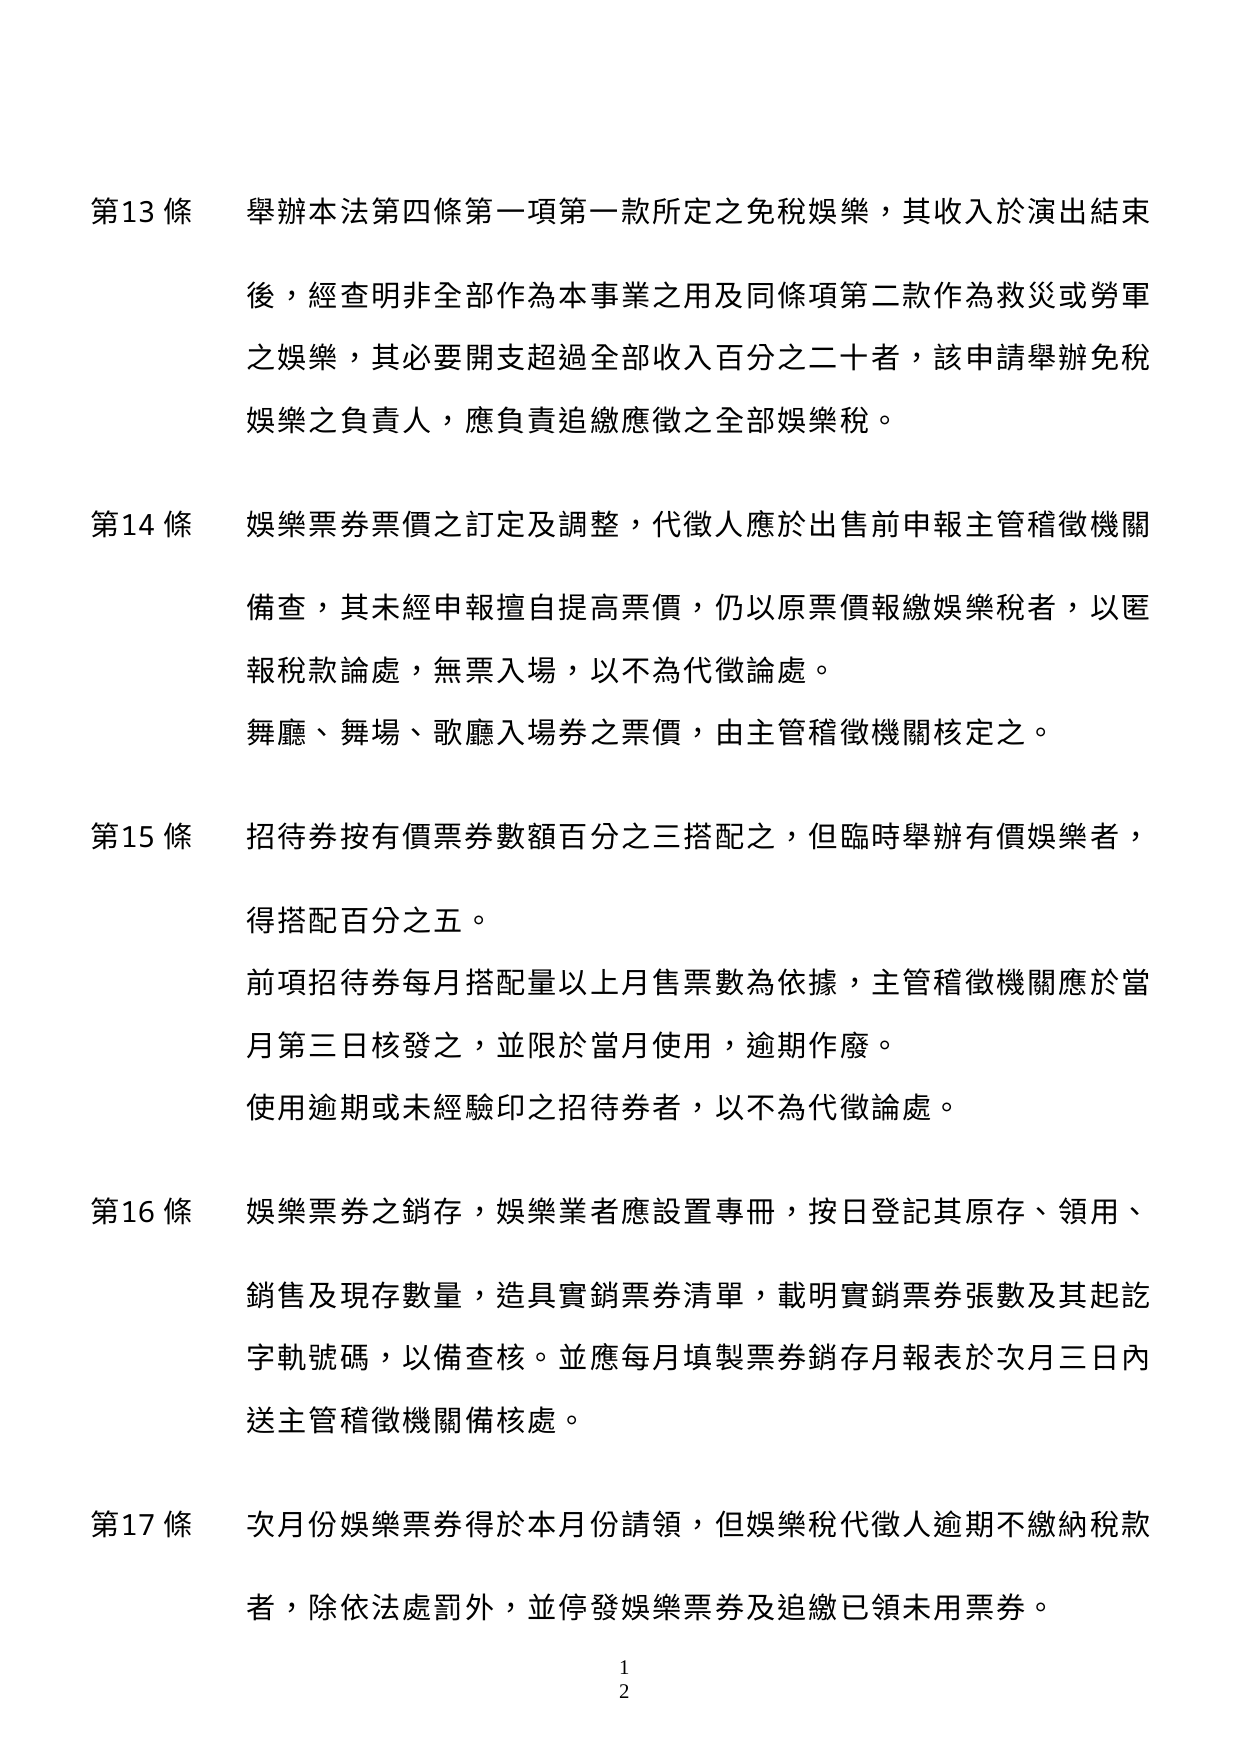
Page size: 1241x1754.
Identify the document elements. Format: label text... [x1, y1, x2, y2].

list 招待券按有價票券數額百分之三搭配之，但臨時舉辦有價娛樂者，得搭配百分之五。 [89, 752, 1151, 939]
text 前項招待券每月搭配量以上月售票數為依據，主管稽徵機關應於當月第三日核發之，並限於當月使用，逾期作廢。 [236, 939, 1151, 1064]
text 使用逾期或未經驗印之招待券者，以不為代徵論處。 [236, 1064, 1151, 1127]
text 舞廳、舞場、歌廳入場券之票價，由主管稽徵機關核定之。 [236, 689, 1151, 752]
list 舉辦本法第四條第一項第一款所定之免稅娛樂，其收入於演出結束後，經查明非全部作為本事業之用及同條項第二款作為救災或勞軍之娛樂，其必要開支超過全部收入百分之二十者，該申請舉辦免稅娛樂之負責人，應負責追繳應徵之全部娛樂稅。 [89, 127, 1151, 439]
list 娛樂票券票價之訂定及調整，代徵人應於出售前申報主管稽徵機關備查，其未經申報擅自提高票價，仍以原票價報繳娛樂稅者，以匿報稅款論處，無票入場，以不為代徵論處。 [89, 439, 1151, 689]
list 次月份娛樂票券得於本月份請領，但娛樂稅代徵人逾期不繳納稅款者，除依法處罰外，並停發娛樂票券及追繳已領未用票券。 [89, 1439, 1151, 1627]
list 娛樂票券之銷存，娛樂業者應設置專冊，按日登記其原存、領用、銷售及現存數量，造具實銷票券清單，載明實銷票券張數及其起訖字軌號碼，以備查核。並應每月填製票券銷存月報表於次月三日內送主管稽徵機關備核處。 [89, 1127, 1151, 1439]
